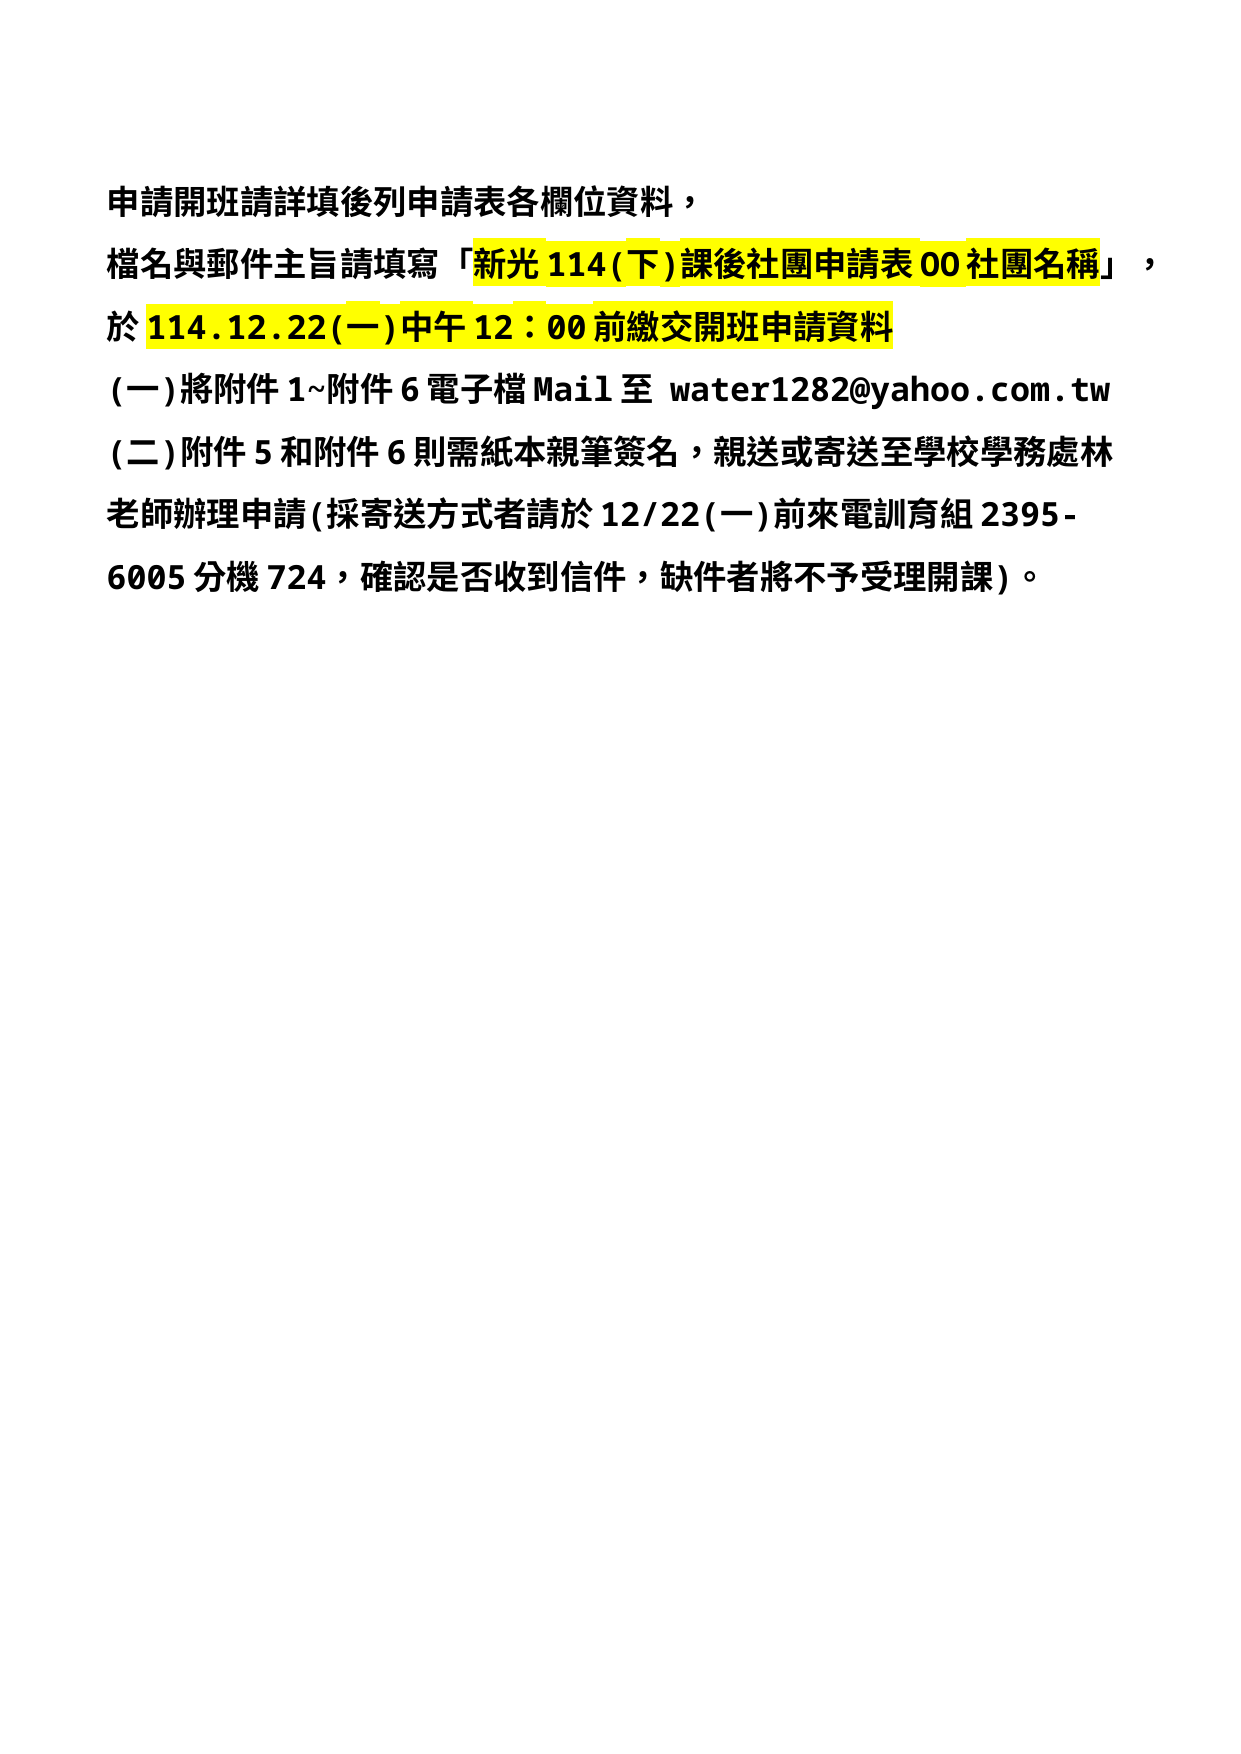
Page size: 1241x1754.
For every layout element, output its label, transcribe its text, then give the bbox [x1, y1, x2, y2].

text 檔名與郵件主旨請填寫「新光114(下)課後社團申請表ΟΟ社團名稱」， [106, 221, 1134, 283]
text (一)將附件1~附件6電子檔Mail至 water1282@yahoo.com.tw [106, 346, 1134, 408]
text 於114.12.22(一)中午12：00前繳交開班申請資料 [106, 283, 1134, 346]
text 申請開班請詳填後列申請表各欄位資料， [106, 158, 1134, 221]
text (二)附件5和附件6則需紙本親筆簽名，親送或寄送至學校學務處林老師辦理申請(採寄送方式者請於12/22(一)前來電訓育組2395-6005分機724，確認是否收到信件，缺件者將不予受理開課)。 [106, 408, 1134, 596]
